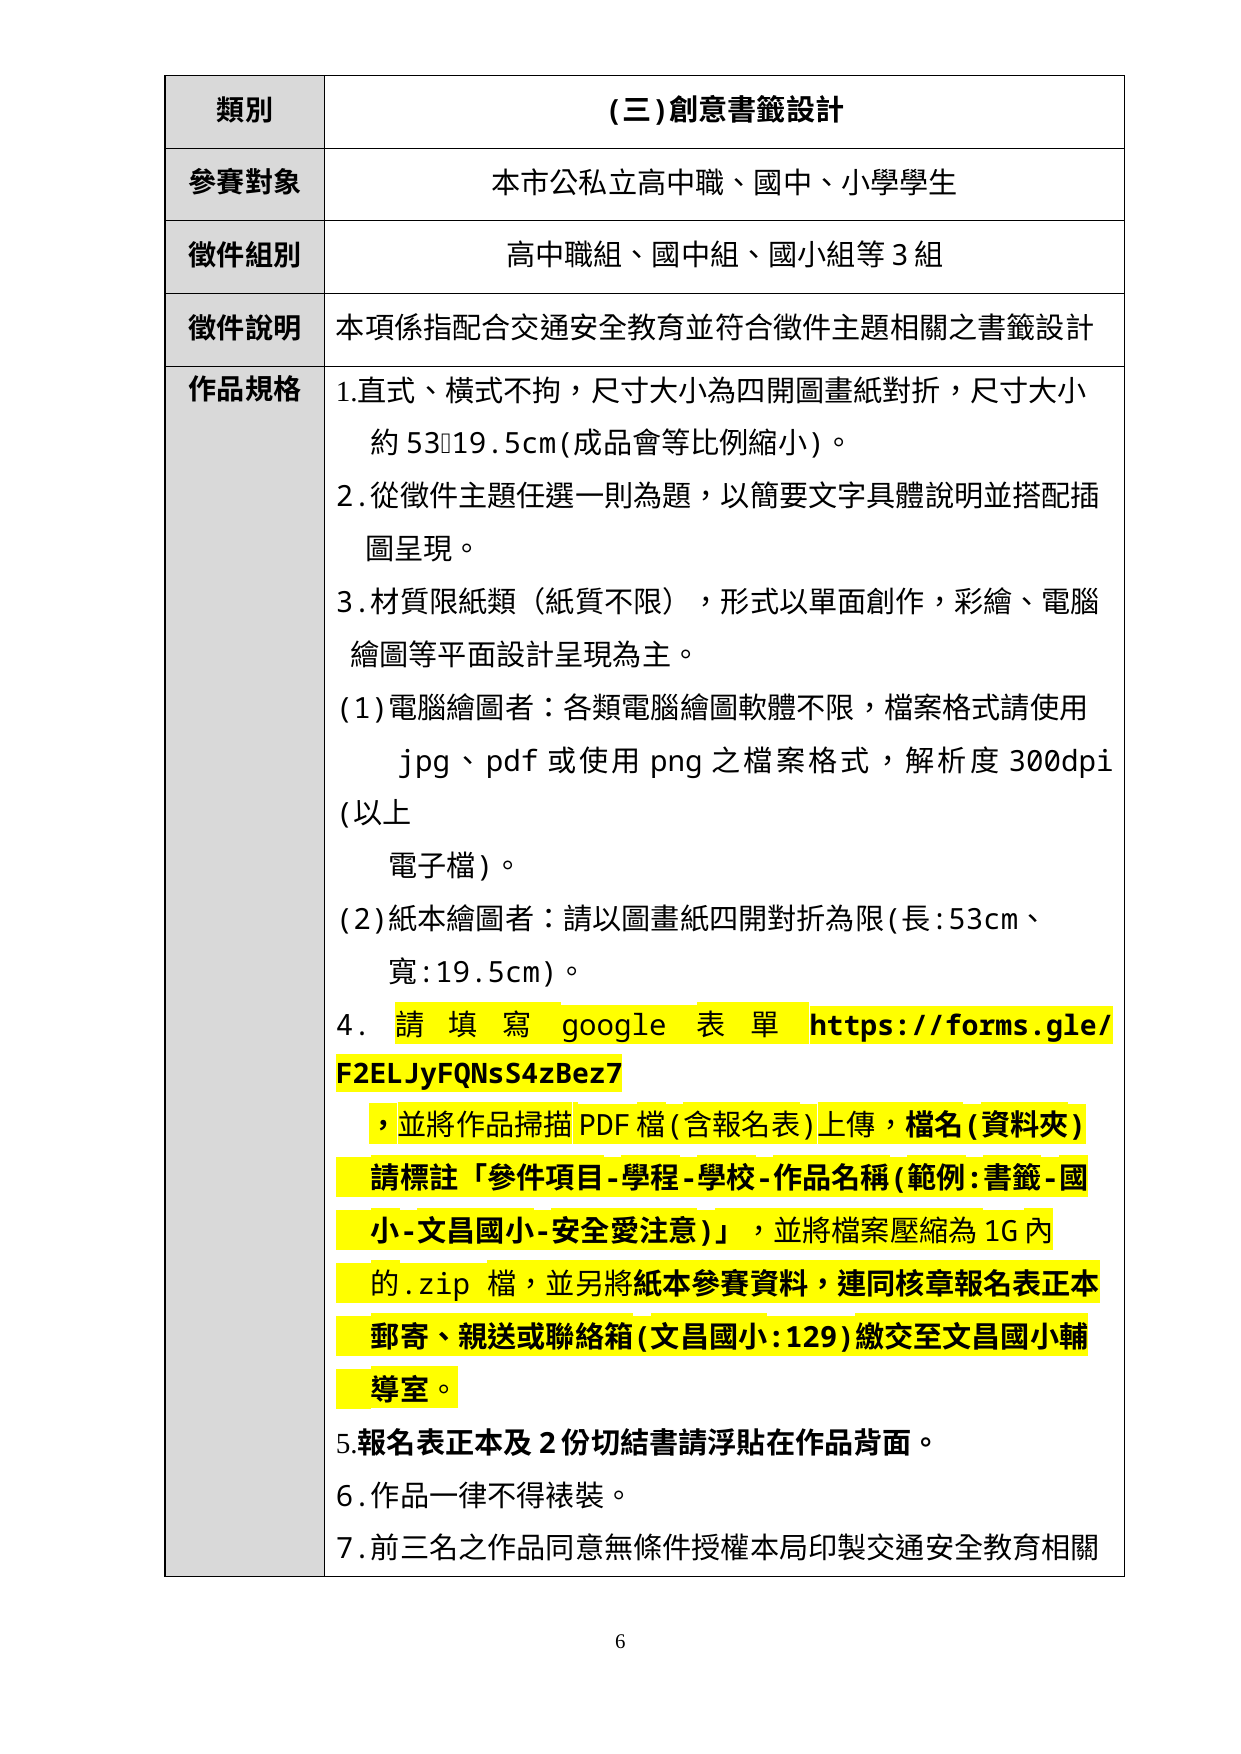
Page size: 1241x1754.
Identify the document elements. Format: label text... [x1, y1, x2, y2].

table_header (三)創意書籤設計 [325, 76, 1124, 148]
table_cell 本項係指配合交通安全教育並符合徵件主題相關之書籤設計 [325, 294, 1124, 366]
table_cell 本市公私立高中職、國中、小學學生 [325, 149, 1124, 220]
table_header 類別 [166, 76, 324, 148]
table_cell 高中職組、國中組、國小組等3組 [325, 221, 1124, 293]
table_cell 徵件說明 [166, 294, 324, 366]
table_cell 參賽對象 [166, 149, 324, 220]
table_cell 作品規格 [166, 367, 324, 1576]
table_cell 徵件組別 [166, 221, 324, 293]
table_cell 1.直式、橫式不拘，尺寸大小為四開圖畫紙對折，尺寸大小 約5319.5cm(成品會等比例縮小)。 2.從徵件主題任選一則為題，以簡要文字具體說明並搭配插 圖呈現。 3.材質限紙類（紙質不限），形式以單面創作，彩繪、電腦 繪圖等平面設計呈現為主。 (1)電腦繪圖者：各類電腦繪圖軟體不限，檔案格式請使用 jpg、pdf或使用png之檔案格式，解析度300dpi (以上 電子檔)。 (2)紙本繪圖者：請以圖畫紙四開對折為限(長:53cm、 寬:19.5cm)。 4.請填寫google表單https://forms.gle/F2ELJyFQNsS4zBez7 ，並將作品掃描PDF檔(含報名表)上傳，檔名(資料夾) 請標註「參件項目-學程-學校-作品名稱(範例:書籤-國 小-文昌國小-安全愛注意)」，並將檔案壓縮為1G內 的.zip 檔，並另將紙本參賽資料，連同核章報名表正本 郵寄、親送或聯絡箱(文昌國小:129)繳交至文昌國小輔 導室。 5.報名表正本及2份切結書請浮貼在作品背面。 6.作品一律不得裱裝。 7.前三名之作品同意無條件授權本局印製交通安全教育相關 [325, 367, 1124, 1576]
